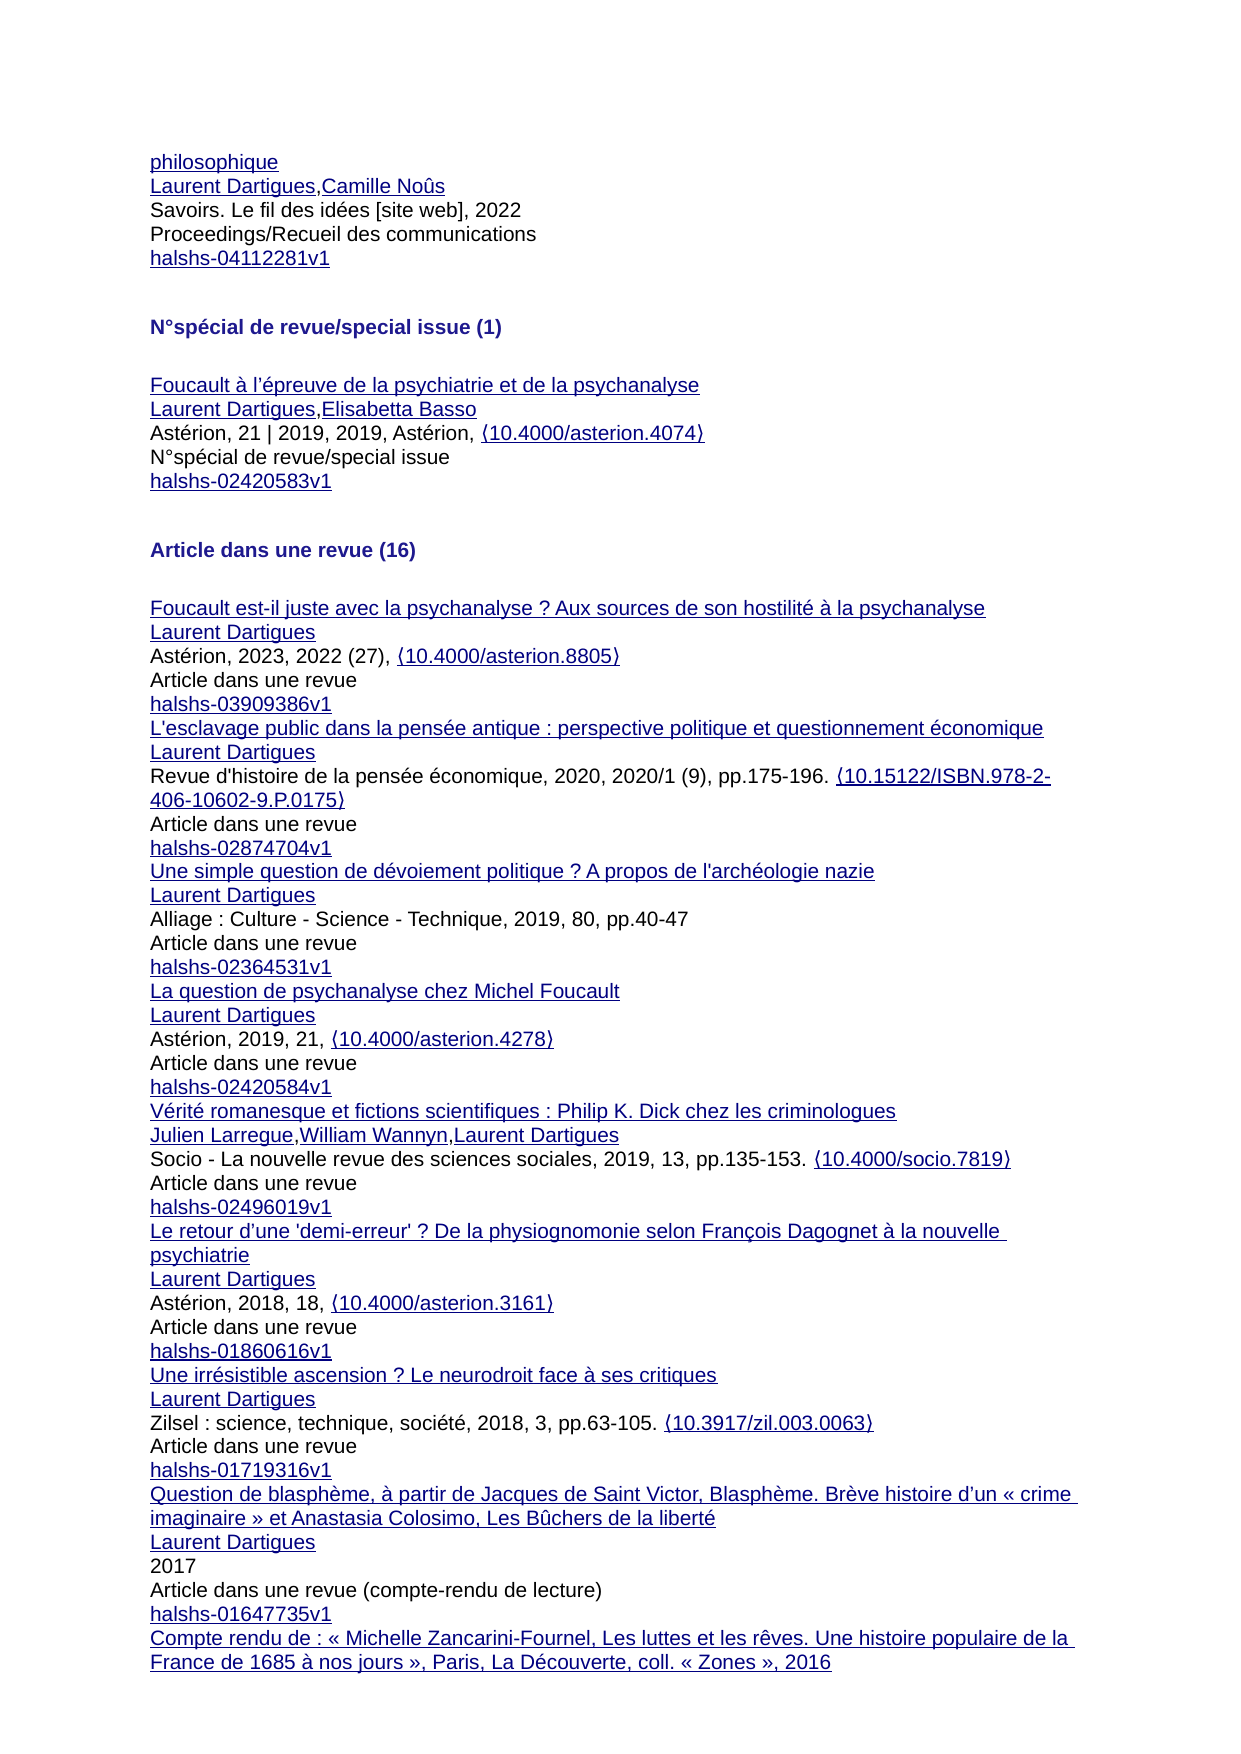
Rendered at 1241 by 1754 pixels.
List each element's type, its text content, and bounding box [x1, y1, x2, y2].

table_cell Vérité romanesque et fictions scientifiques : Philip K. Dick chez les criminologues Julien Larregue,William Wannyn,Laurent Dartigues Socio - La nouvelle revue des sciences sociales, 2019, 13, pp.135-153. ⟨10.4000/socio.7819⟩ Article dans une revue halshs-02496019v1 [150, 1099, 1090, 1219]
table_cell Le retour d’une 'demi-erreur' ? De la physiognomonie selon François Dagognet à la nouvelle psychiatrie Laurent Dartigues Astérion, 2018, 18, ⟨10.4000/asterion.3161⟩ Article dans une revue halshs-01860616v1 [150, 1219, 1090, 1362]
table_cell Une irrésistible ascension ? Le neurodroit face à ses critiques Laurent Dartigues Zilsel : science, technique, société, 2018, 3, pp.63-105. ⟨10.3917/zil.003.0063⟩ Article dans une revue halshs-01719316v1 [150, 1363, 1090, 1482]
table_cell Une simple question de dévoiement politique ? A propos de l'archéologie nazie Laurent Dartigues Alliage : Culture - Science - Technique, 2019, 80, pp.40-47 Article dans une revue halshs-02364531v1 [150, 859, 1090, 979]
subtitle Article dans une revue (16) [150, 537, 1090, 561]
table_header Foucault à l’épreuve de la psychiatrie et de la psychanalyse Laurent Dartigues,Elisabetta Basso Astérion, 21 | 2019, 2019, Astérion, ⟨10.4000/asterion.4074⟩ N°spécial de revue/special issue halshs-02420583v1 [150, 373, 1090, 493]
table_cell Compte rendu de : « Michelle Zancarini-Fournel, Les luttes et les rêves. Une histoire populaire de la France de 1685 à nos jours », Paris, La Découverte, coll. « Zones », 2016 [150, 1626, 1090, 1674]
table_header philosophique Laurent Dartigues,Camille Noûs Savoirs. Le fil des idées [site web], 2022 Proceedings/Recueil des communications halshs-04112281v1 [150, 150, 1090, 270]
table_header Foucault est-il juste avec la psychanalyse ? Aux sources de son hostilité à la psychanalyse Laurent Dartigues Astérion, 2023, 2022 (27), ⟨10.4000/asterion.8805⟩ Article dans une revue halshs-03909386v1 [150, 596, 1090, 716]
subtitle N°spécial de revue/special issue (1) [150, 314, 1090, 338]
table_cell L'esclavage public dans la pensée antique : perspective politique et questionnement économique Laurent Dartigues Revue d'histoire de la pensée économique, 2020, 2020/1 (9), pp.175-196. ⟨10.15122/ISBN.978-2-406-10602-9.P.0175⟩ Article dans une revue halshs-02874704v1 [150, 716, 1090, 859]
table_cell Question de blasphème, à partir de Jacques de Saint Victor, Blasphème. Brève histoire d’un « crime imaginaire » et Anastasia Colosimo, Les Bûchers de la liberté Laurent Dartigues 2017 Article dans une revue (compte-rendu de lecture) halshs-01647735v1 [150, 1482, 1090, 1626]
table_cell La question de psychanalyse chez Michel Foucault Laurent Dartigues Astérion, 2019, 21, ⟨10.4000/asterion.4278⟩ Article dans une revue halshs-02420584v1 [150, 979, 1090, 1099]
